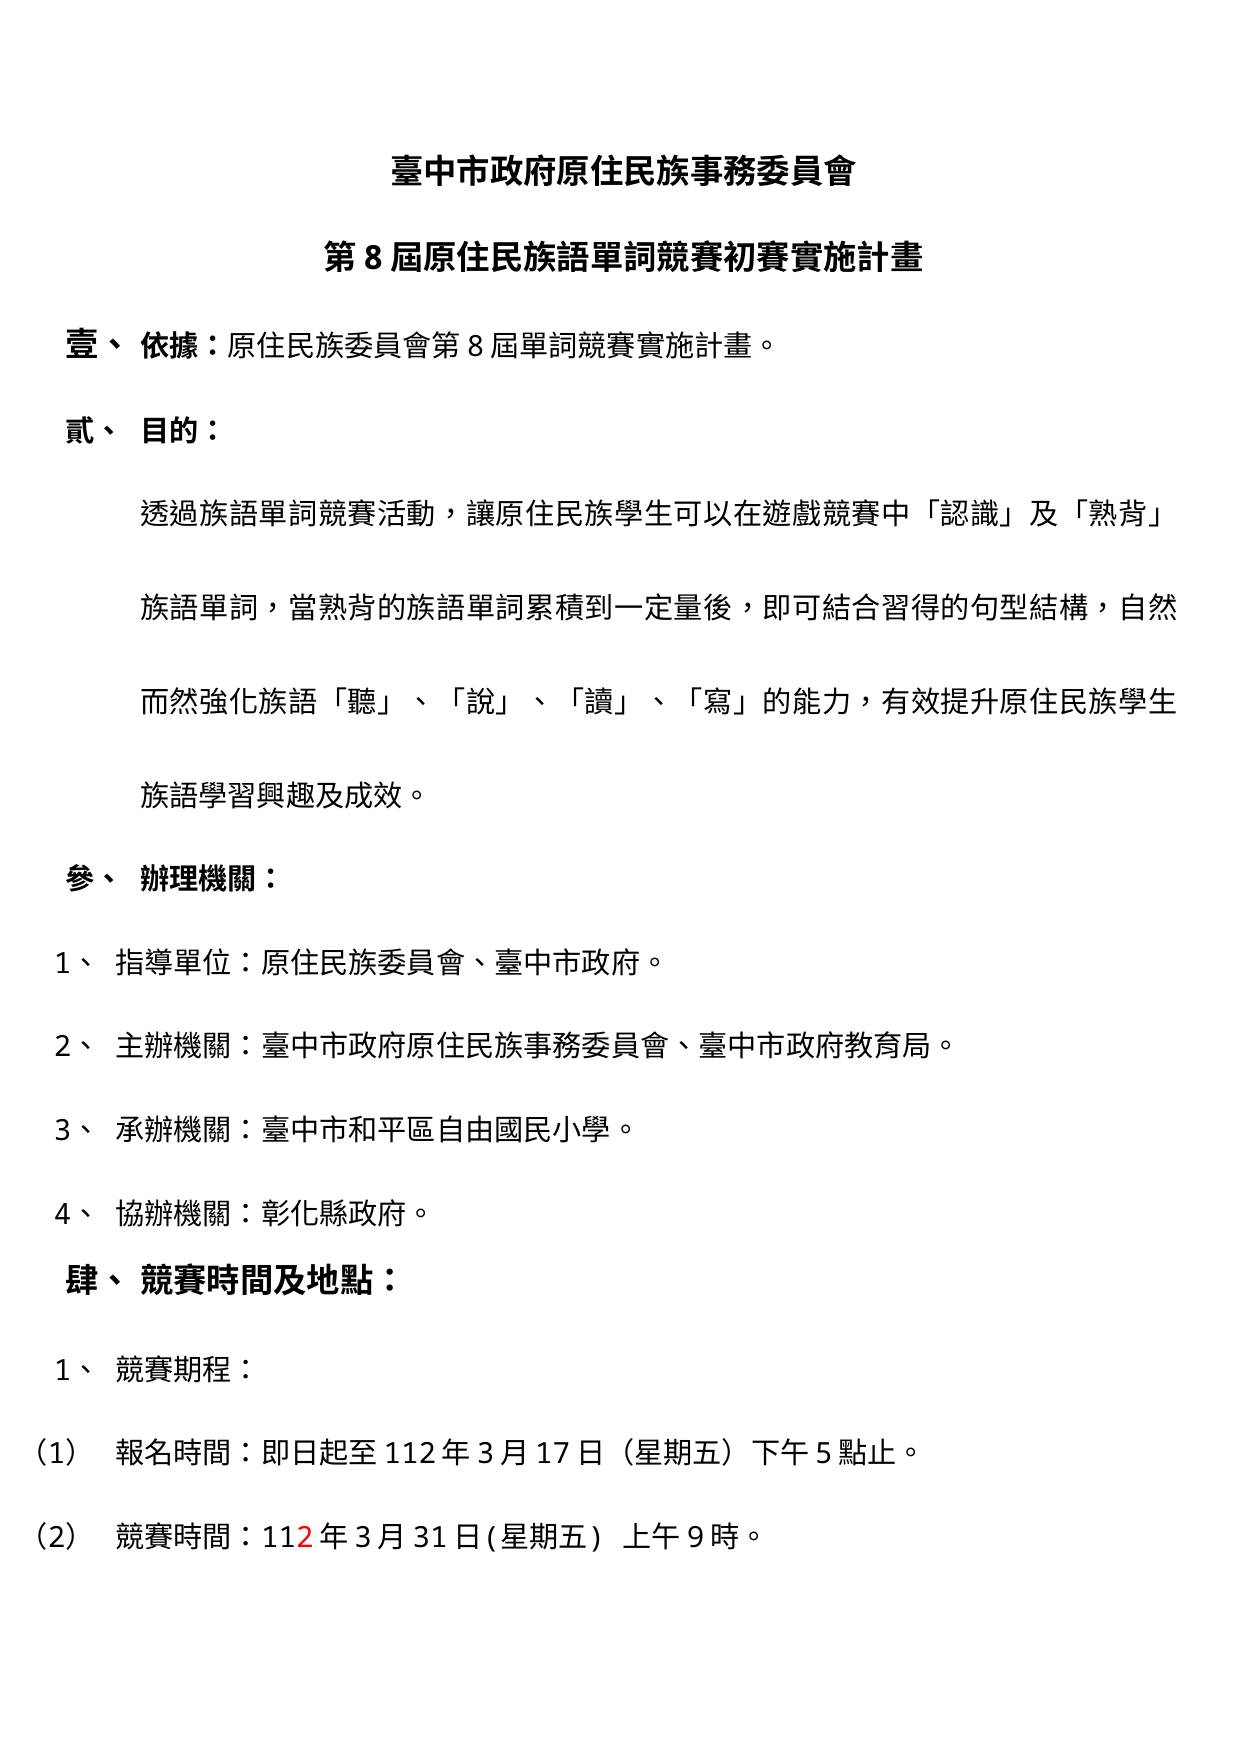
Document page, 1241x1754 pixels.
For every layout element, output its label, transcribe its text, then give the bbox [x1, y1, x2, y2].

list 協辦機關：彰化縣政府。 [54, 1170, 1181, 1232]
list 競賽時間及地點： [65, 1253, 1181, 1302]
list 指導單位：原住民族委員會、臺中市政府。 [54, 919, 1181, 981]
text 透過族語單詞競賽活動，讓原住民族學生可以在遊戲競賽中「認識」及「熟背」族語單詞，當熟背的族語單詞累積到一定量後，即可結合習得的句型結構，自然而然強化族語「聽」、「說」、「讀」、「寫」的能力，有效提升原住民族學生族語學習興趣及成效。 [140, 470, 1181, 814]
text 臺中市政府原住民族事務委員會 [65, 127, 1181, 189]
list 競賽期程： [54, 1326, 1181, 1388]
list 辦理機關： [65, 835, 1181, 898]
list 競賽時間：112年3月31日(星期五) 上午9時。 [18, 1493, 1181, 1556]
list 目的： [65, 387, 1181, 449]
list 主辦機關：臺中市政府原住民族事務委員會、臺中市政府教育局。 [54, 1003, 1181, 1065]
list 報名時間：即日起至112年3月17日（星期五）下午5點止。 [18, 1409, 1181, 1472]
list 依據：原住民族委員會第8屆單詞競賽實施計畫。 [65, 300, 1181, 363]
list 承辦機關：臺中市和平區自由國民小學。 [54, 1086, 1181, 1149]
text 第8屆原住民族語單詞競賽初賽實施計畫 [65, 213, 1181, 276]
